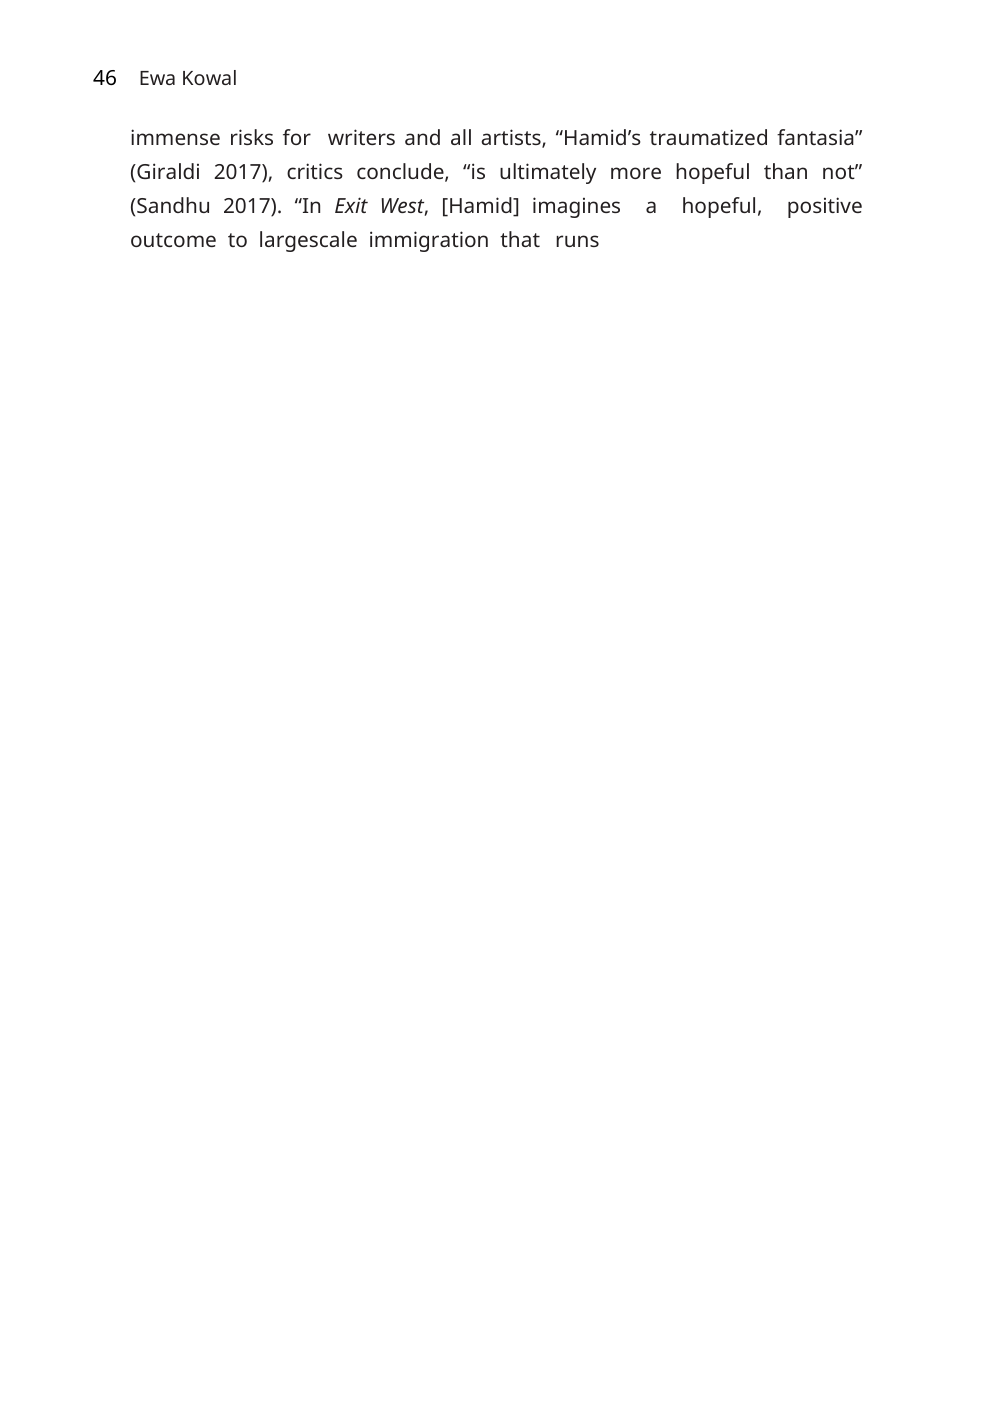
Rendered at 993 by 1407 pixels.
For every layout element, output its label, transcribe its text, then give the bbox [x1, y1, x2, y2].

text immense risks for writers and all artists, “Hamid’s traumatized fantasia” (Giraldi 2017), critics conclude, “is ultimately more hopeful than not” (Sandhu 2017). “In Exit West, [Hamid] imagines a hopeful, positive outcome to large­scale immigration that runs [130, 123, 863, 254]
